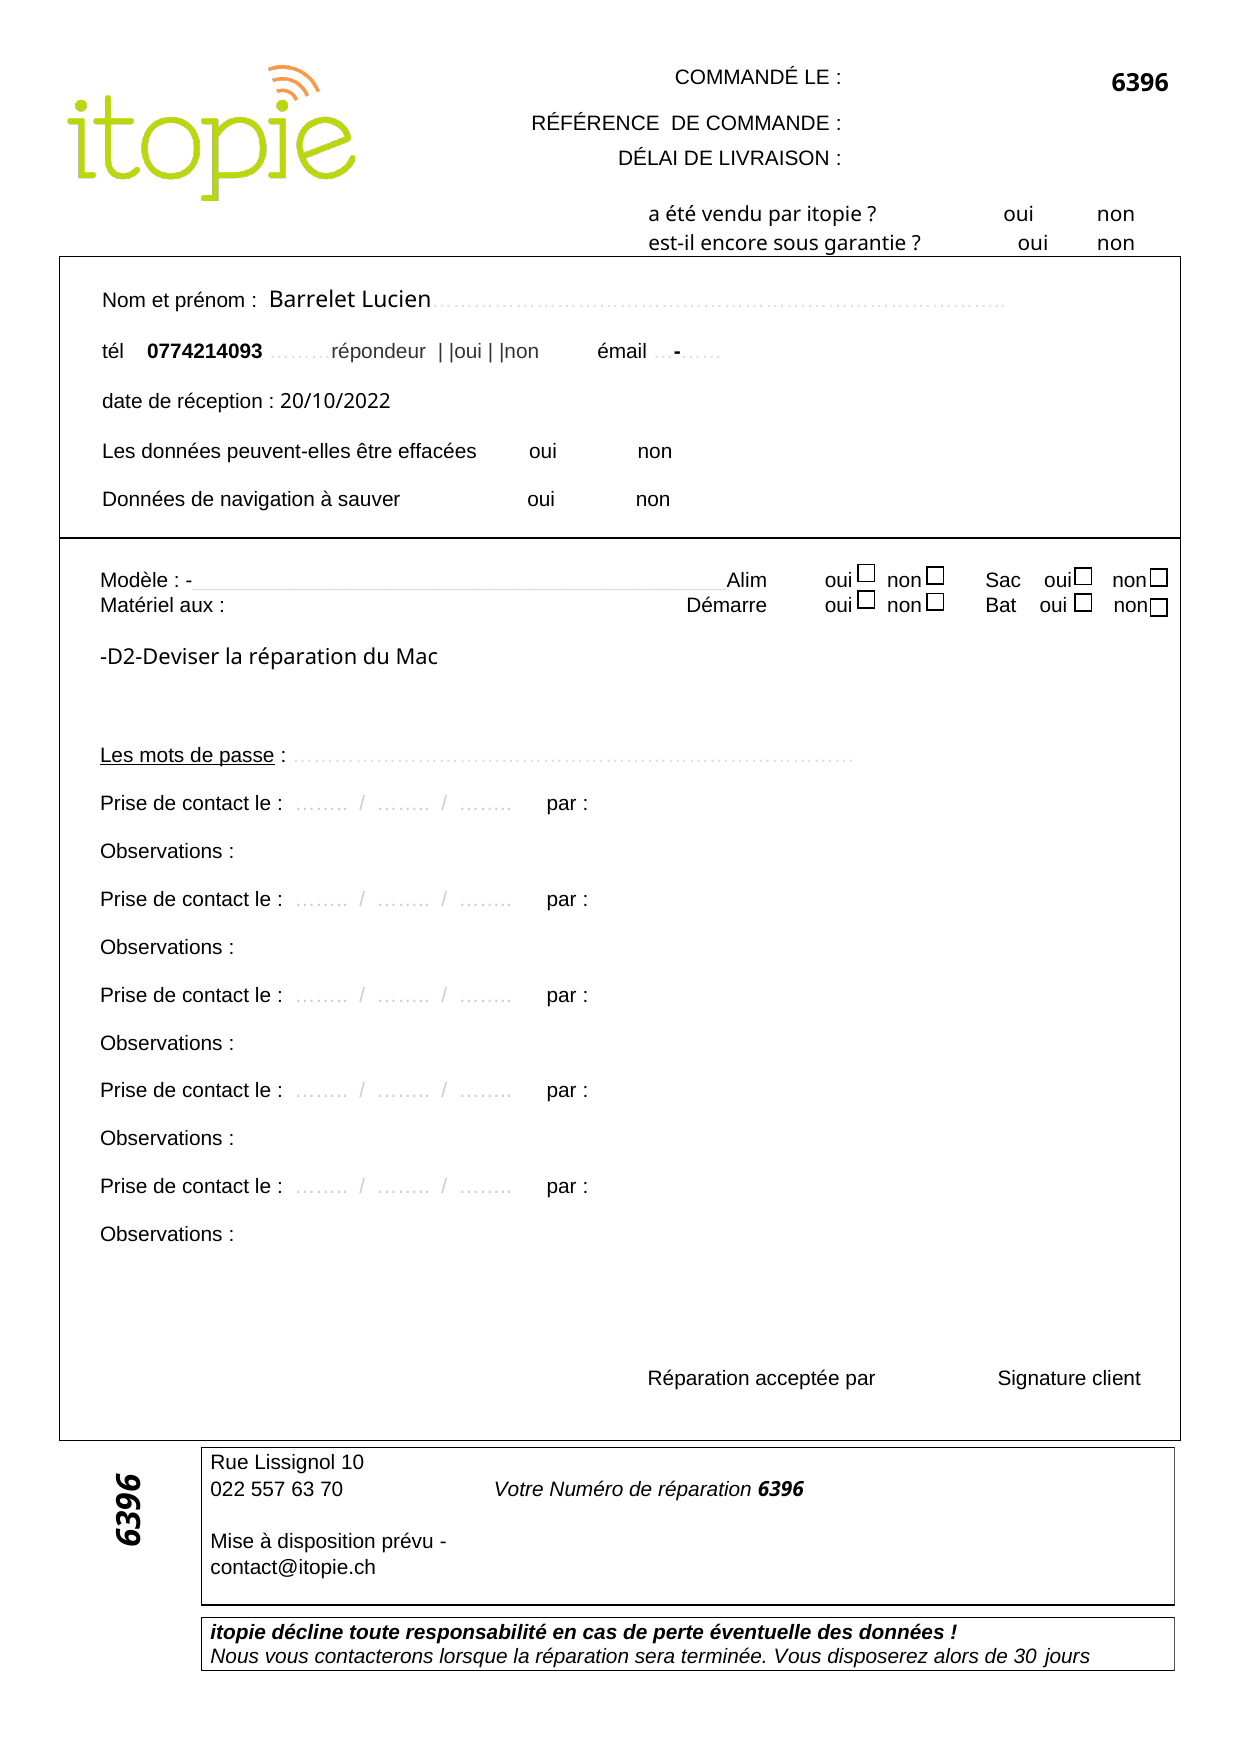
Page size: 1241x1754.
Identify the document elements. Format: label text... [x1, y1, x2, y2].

table_header COMMANDÉ LE : [490, 59, 847, 104]
text Observations : [60, 931, 1180, 958]
text Prise de contact le : …….. / …….. / …….. par : [60, 1075, 1180, 1102]
text Observations : [60, 836, 1180, 863]
text Prise de contact le : …….. / …….. / …….. par : [60, 1171, 1180, 1198]
text est-il encore sous garantie ? oui non [59, 228, 1181, 256]
table_cell DÉLAI DE LIVRAISON : [490, 140, 847, 175]
text Prise de contact le : …….. / …….. / …….. par : [60, 883, 1180, 911]
text tél 0774214093 ………répondeur | |oui | |non émail …-…… [60, 335, 1180, 362]
table_cell [847, 105, 1180, 140]
table_header 6396 [59, 1441, 195, 1677]
text Les mots de passe : ……………………………………………………………………… [60, 740, 1180, 767]
text Modèle : - Alim oui non Sac oui non [879, 562, 925, 590]
text Modèle : - Alim oui non Sac oui non [60, 562, 856, 590]
text Les données peuvent-elles être effacées oui non [60, 436, 1180, 463]
text a été vendu par itopie ? oui non [59, 199, 1181, 228]
text Prise de contact le : …….. / …….. / …….. par : [60, 788, 1180, 815]
text Observations : [60, 1027, 1180, 1054]
picture [67, 65, 356, 201]
table_header Rue Lissignol 10 022 557 63 70 Votre Numéro de réparation 6396 Mise à disposition prévu - contact@itopie.ch [195, 1441, 1180, 1611]
text Nom et prénom : Barrelet Lucien……………………………………………………………………….. [60, 280, 1180, 314]
table_cell RÉFÉRENCE DE COMMANDE : [490, 105, 847, 140]
table_header 6396 [847, 59, 1180, 104]
text Observations : [60, 1219, 1180, 1246]
text Prise de contact le : …….. / …….. / …….. par : [60, 979, 1180, 1006]
text Données de navigation à sauver oui non [60, 484, 1180, 511]
text Matériel aux : Démarre oui non Bat oui non [60, 590, 1180, 617]
text Observations : [60, 1123, 1180, 1150]
text date de réception : 20/10/2022 [60, 383, 1180, 415]
text Réparation acceptée par Signature client [60, 1363, 1180, 1390]
table_cell itopie décline toute responsabilité en cas de perte éventuelle des données ! Nous vous contacterons lorsque la réparation sera terminée. Vous disposerez alors de 30 jours [195, 1611, 1180, 1677]
table_cell [847, 140, 1180, 175]
text Modèle : - Alim oui non Sac oui non [948, 562, 1180, 590]
text -D2-Deviser la réparation du Mac [60, 638, 1180, 671]
